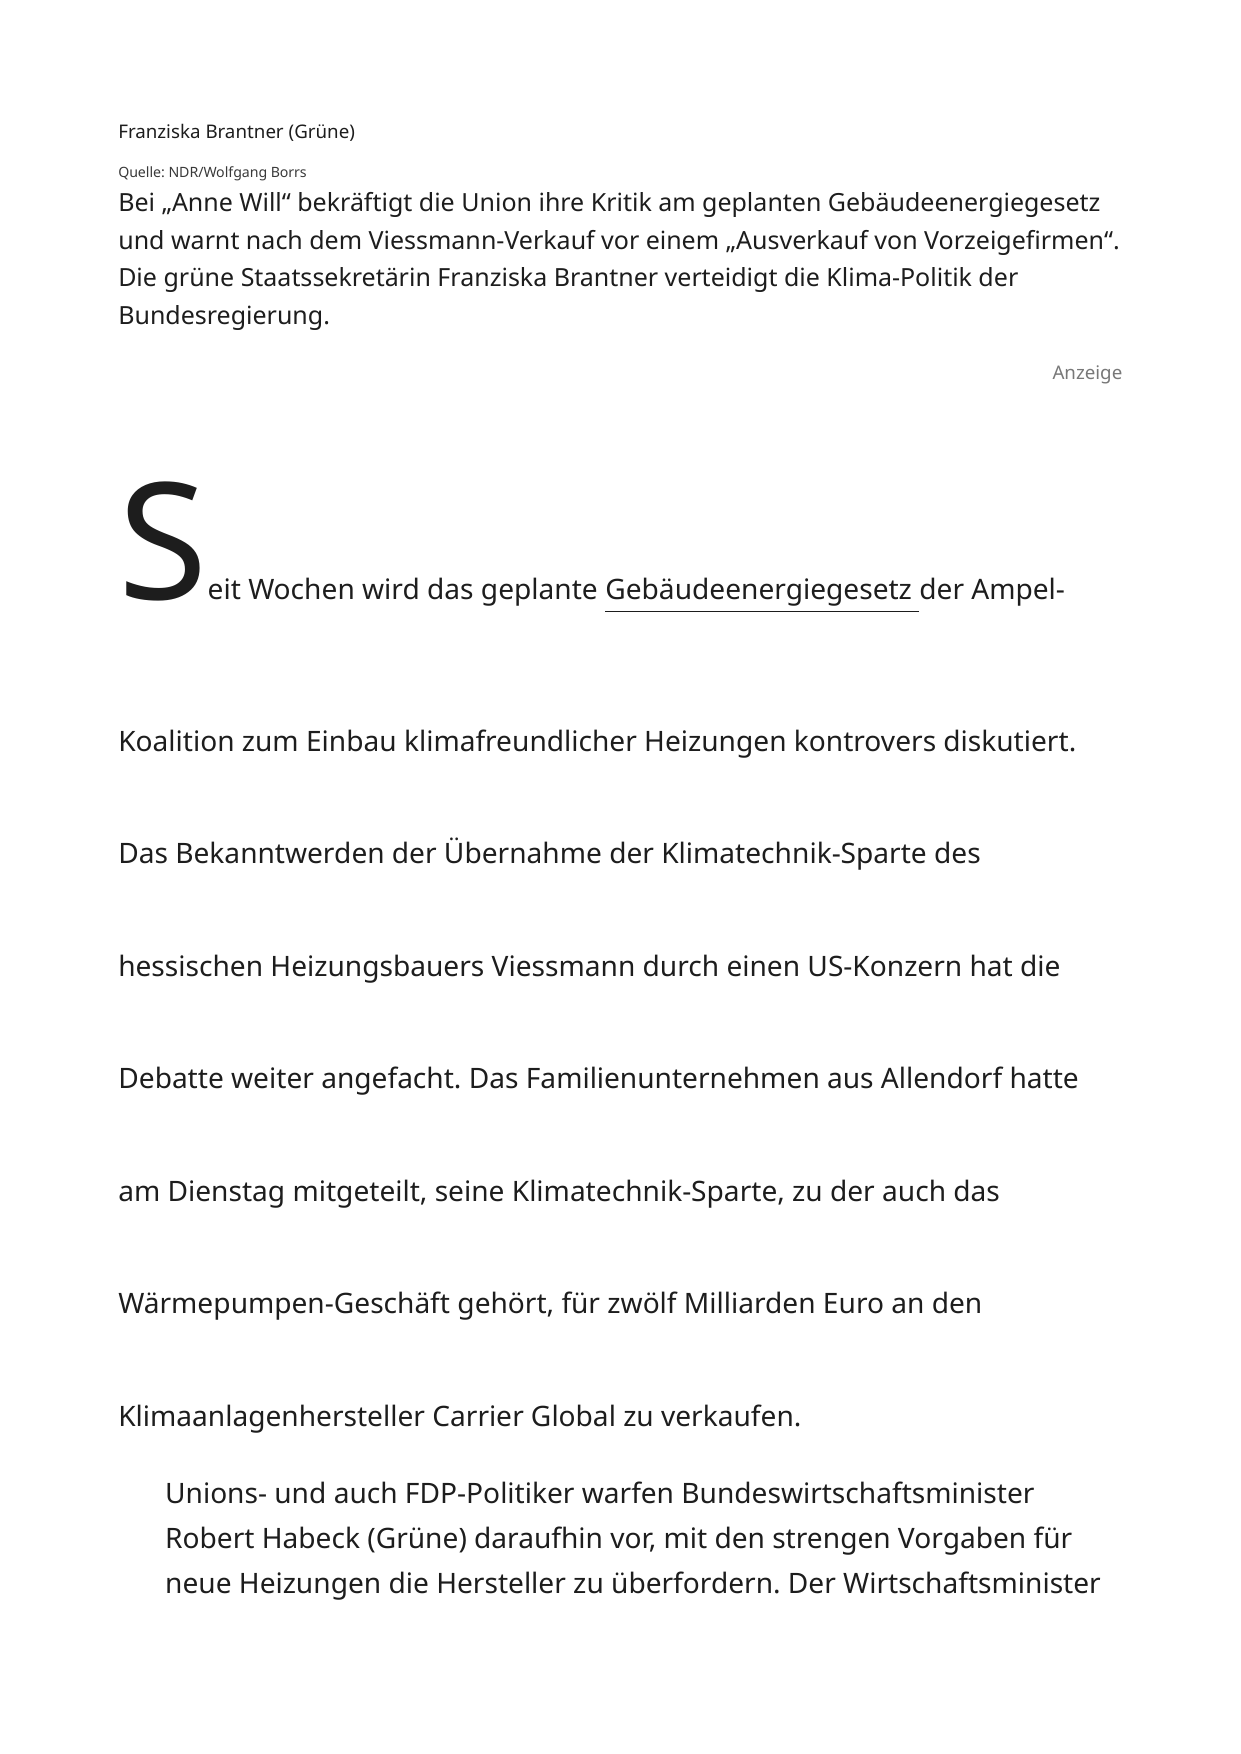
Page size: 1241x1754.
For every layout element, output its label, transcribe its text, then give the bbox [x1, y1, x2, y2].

text Bei „Anne Will“ bekräftigt die Union ihre Kritik am geplanten Gebäudeenergiegesetz und warnt nach dem Viessmann-Verkauf vor einem „Ausverkauf von Vorzeigefirmen“. Die grüne Staatssekretärin Franziska Brantner verteidigt die Klima-Politik der Bundesregierung. [118, 182, 1122, 332]
text Quelle: NDR/Wolfgang Borrs [118, 162, 1122, 182]
text Anzeige [165, 360, 1122, 385]
text Seit Wochen wird das geplante Gebäudeenergiegesetz der Ampel-Koalition zum Einbau klimafreundlicher Heizungen kontrovers diskutiert. Das Bekanntwerden der Übernahme der Klimatechnik-Sparte des hessischen Heizungsbauers Viessmann durch einen US-Konzern hat die Debatte weiter angefacht. Das Familienunternehmen aus Allendorf hatte am Dienstag mitgeteilt, seine Klimatechnik-Sparte, zu der auch das Wärmepumpen-Geschäft gehört, für zwölf Milliarden Euro an den Klimaanlagenhersteller Carrier Global zu verkaufen. [118, 426, 1100, 1435]
text Unions- und auch FDP-Politiker warfen Bundeswirtschaftsminister Robert Habeck (Grüne) daraufhin vor, mit den strengen Vorgaben für neue Heizungen die Hersteller zu überfordern. Der Wirtschaftsminister [165, 1466, 1122, 1602]
text Franziska Brantner (Grüne) [118, 118, 1122, 144]
